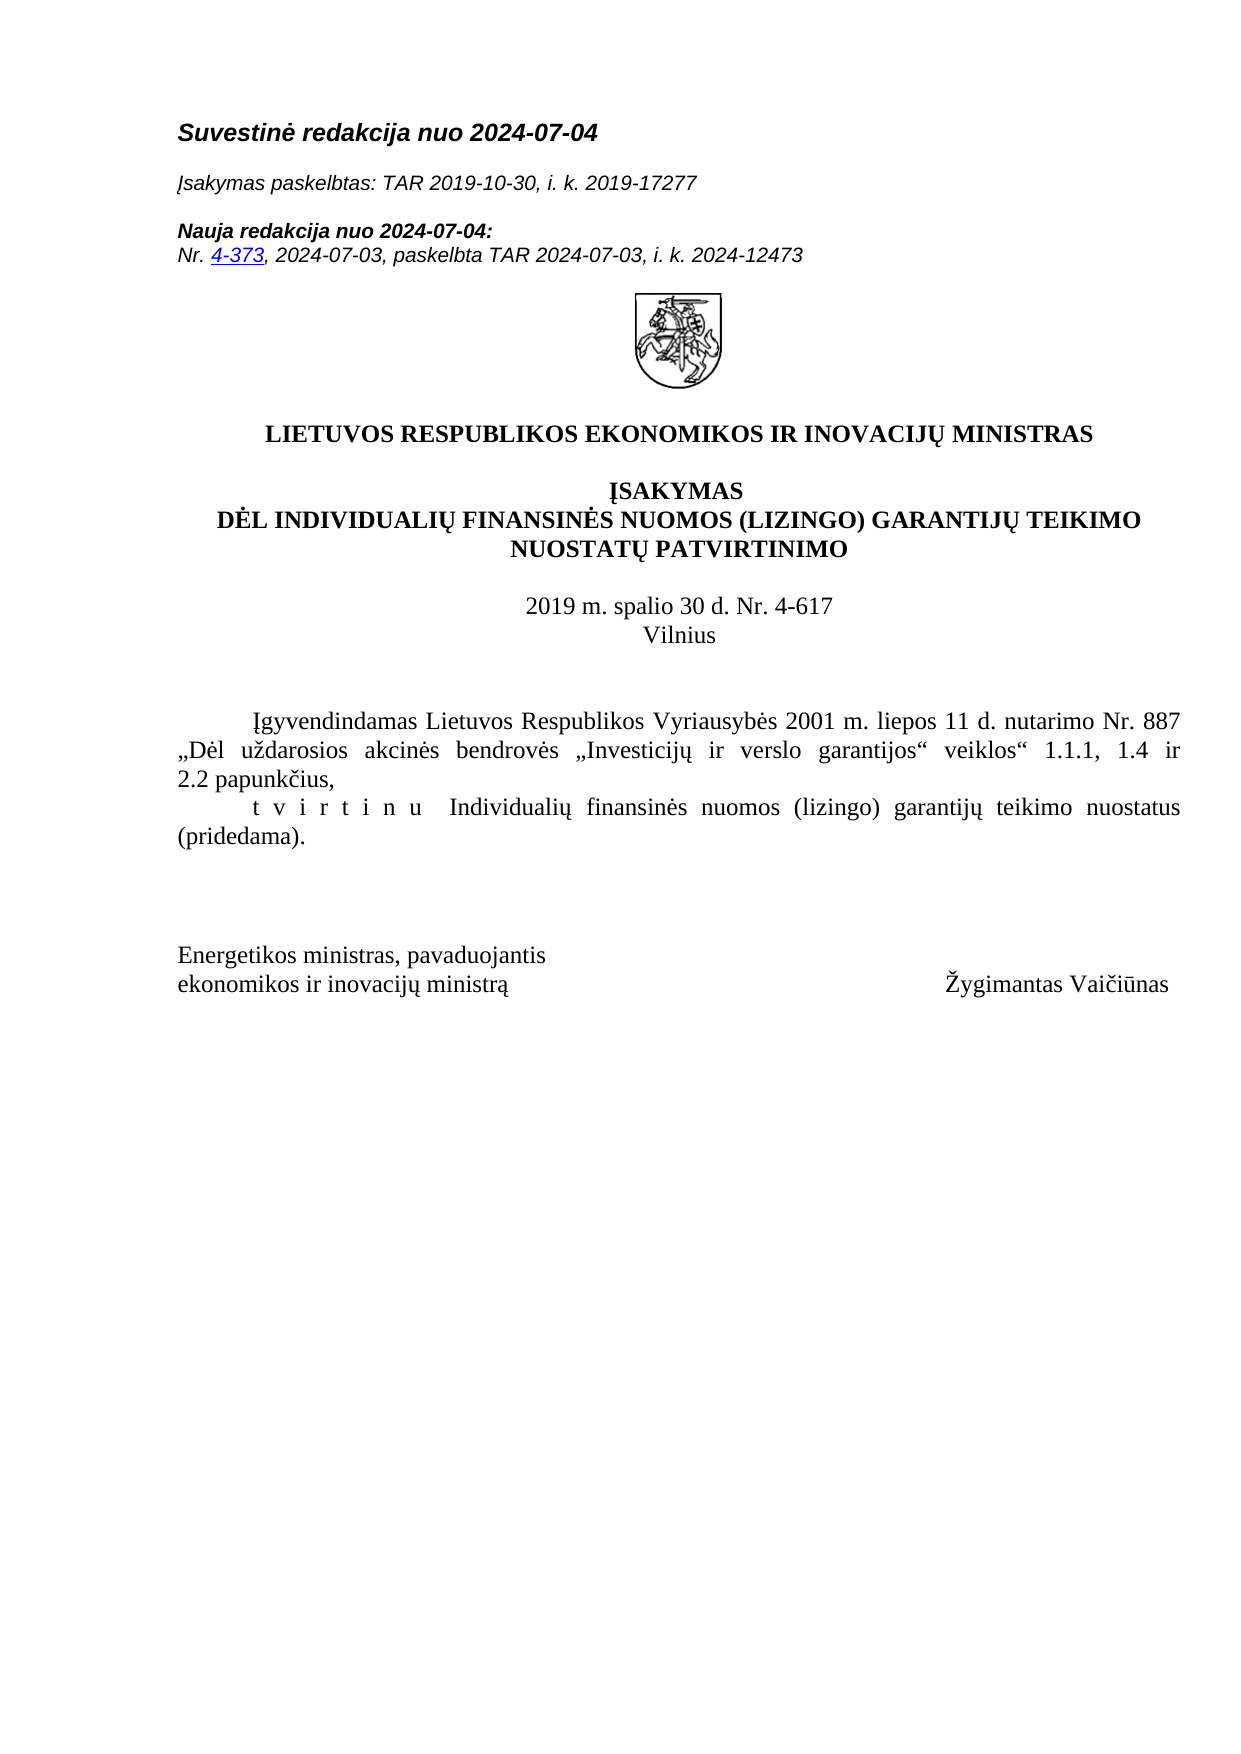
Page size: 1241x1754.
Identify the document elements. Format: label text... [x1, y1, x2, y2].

text Įgyvendindamas Lietuvos Respublikos Vyriausybės 2001 m. liepos 11 d. nutarimo Nr. 887 „Dėl uždarosios akcinės bendrovės „Investicijų ir verslo garantijos“ veiklos“ 1.1.1, 1.4 ir 2.2 papunkčius, [177, 706, 1181, 792]
text Suvestinė redakcija nuo 2024-07-04 [177, 118, 1181, 147]
text įsakymas [177, 476, 1181, 505]
text ekonomikos ir inovacijų ministrą Žygimantas Vaičiūnas [177, 969, 1181, 998]
text Energetikos ministras, pavaduojantis [177, 941, 1181, 969]
text t v i r t i n u Individualių finansinės nuomos (lizingo) garantijų teikimo nuostatus (pridedama). [177, 792, 1181, 850]
text Nr. 4-373, 2024-07-03, paskelbta TAR 2024-07-03, i. k. 2024-12473 [177, 243, 1181, 267]
text DĖL INDIVIDUALIŲ finansinės NUOMOS (LIZINGO) GARANTIJŲ TEIKIMO nuostatŲ PATVIRTINIMO [177, 505, 1181, 562]
text 2019 m. spalio 30 d. Nr. 4-617 [177, 591, 1181, 620]
text Nauja redakcija nuo 2024-07-04: [177, 219, 1181, 243]
text Vilnius [177, 620, 1181, 649]
text LiETUVOS RESPUBLIKOS EKONOMIKOS IR INOVACIJŲ MINISTRAS [177, 419, 1181, 447]
text Įsakymas paskelbtas: TAR 2019-10-30, i. k. 2019-17277 [177, 171, 1181, 195]
